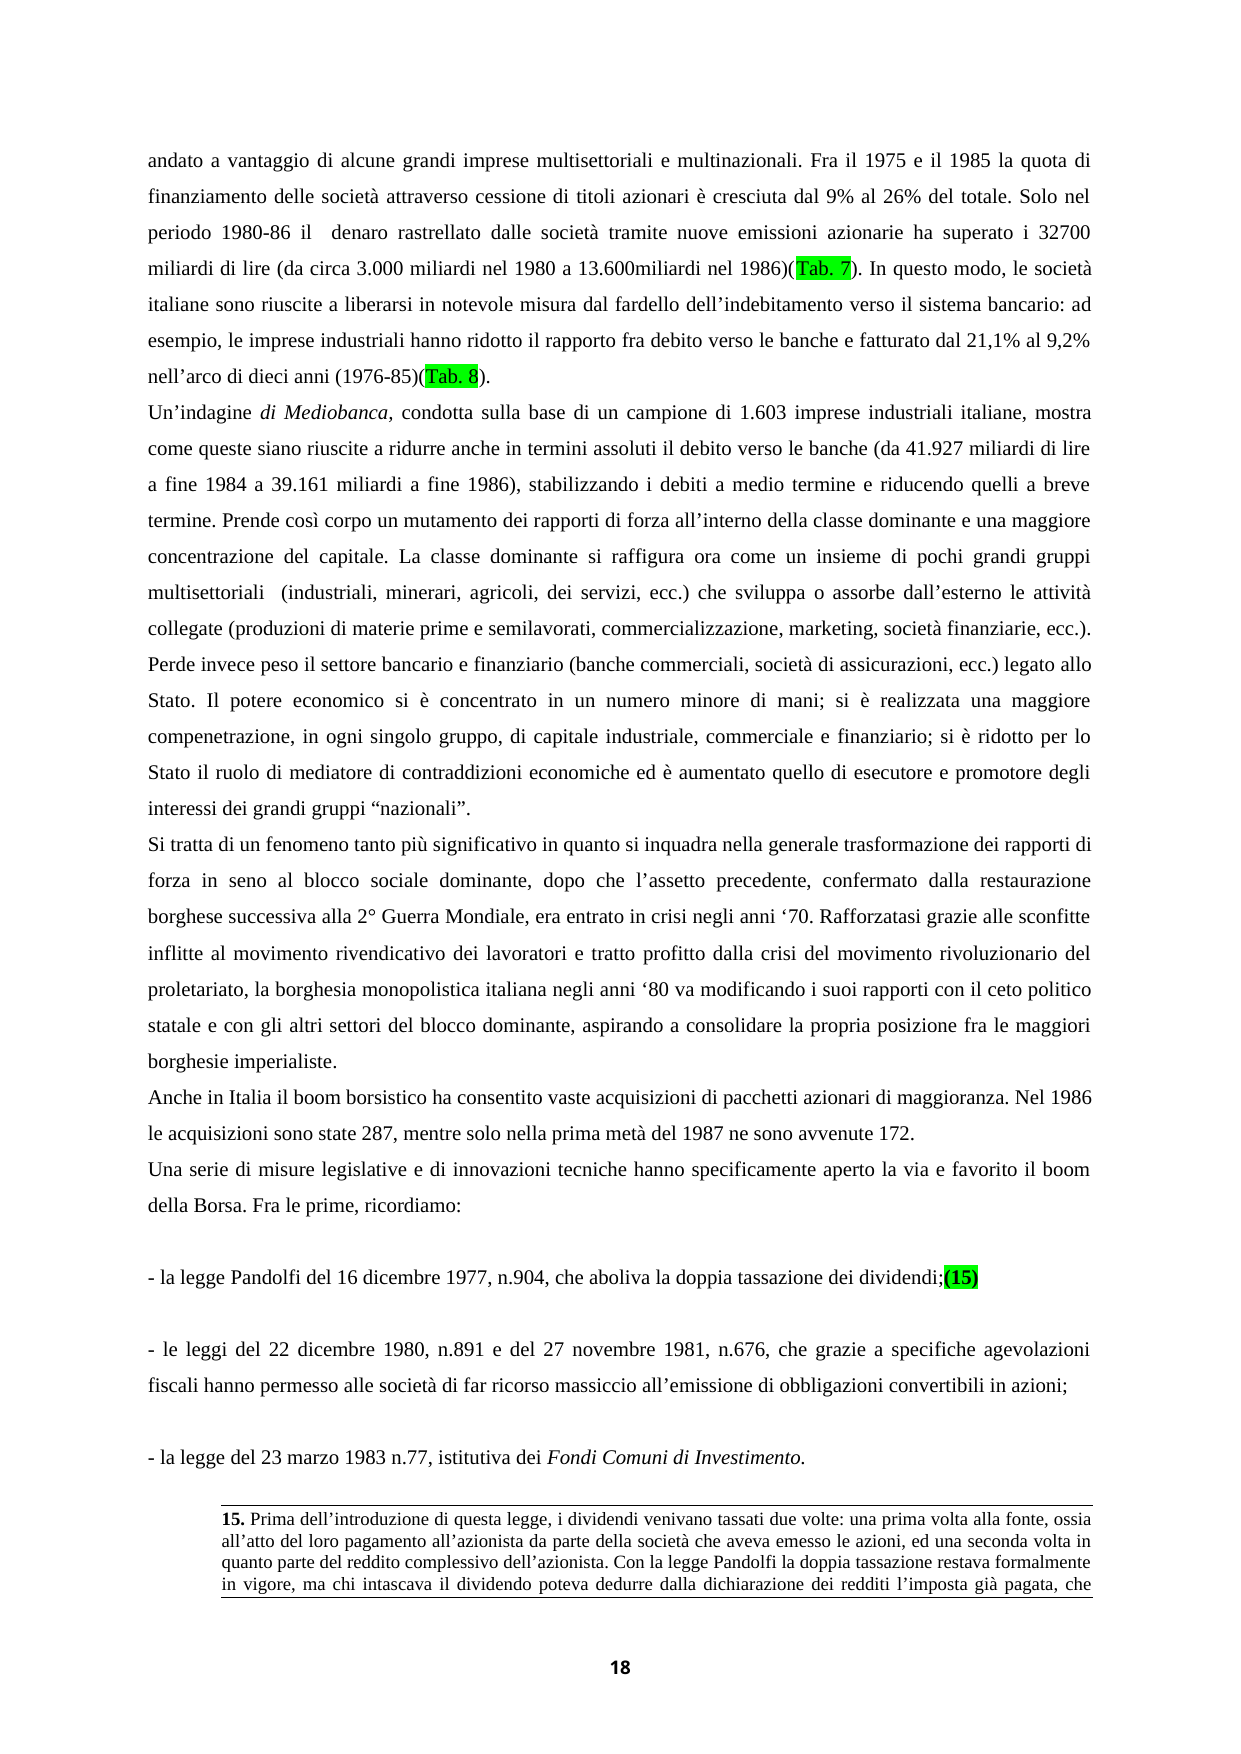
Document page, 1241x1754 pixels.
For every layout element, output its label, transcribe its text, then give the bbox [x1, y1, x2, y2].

text Una serie di misure legislative e di innovazioni tecniche hanno specificamente aperto la via e favorito il boom della Borsa. Fra le prime, ricordiamo: [148, 1157, 1093, 1217]
text - la legge del 23 marzo 1983 n.77, istitutiva dei Fondi Comuni di Investimento. [148, 1445, 1093, 1469]
text 15. Prima dell’introduzione di questa legge, i dividendi venivano tassati due volte: una prima volta alla fonte, ossia all’atto del loro pagamento all’azionista da parte della società che aveva emesso le azioni, ed una seconda volta in quanto parte del reddito complessivo dell’azionista. Con la legge Pandolfi la doppia tassazione restava formalmente in vigore, ma chi intascava il dividendo poteva dedurre dalla dichiarazione dei redditi l’imposta già pagata, che [221, 1506, 1093, 1597]
text Anche in Italia il boom borsistico ha consentito vaste acquisizioni di pacchetti azionari di maggioranza. Nel 1986 le acquisizioni sono state 287, mentre solo nella prima metà del 1987 ne sono avvenute 172. [148, 1085, 1093, 1145]
text Si tratta di un fenomeno tanto più significativo in quanto si inquadra nella generale trasformazione dei rapporti di forza in seno al blocco sociale dominante, dopo che l’assetto precedente, confermato dalla restaurazione borghese successiva alla 2° Guerra Mondiale, era entrato in crisi negli anni ‘70. Rafforzatasi grazie alle sconfitte inflitte al movimento rivendicativo dei lavoratori e tratto profitto dalla crisi del movimento rivoluzionario del proletariato, la borghesia monopolistica italiana negli anni ‘80 va modificando i suoi rapporti con il ceto politico statale e con gli altri settori del blocco dominante, aspirando a consolidare la propria posizione fra le maggiori borghesie imperialiste. [148, 832, 1093, 1073]
text Un’indagine di Mediobanca, condotta sulla base di un campione di 1.603 imprese industriali italiane, mostra come queste siano riuscite a ridurre anche in termini assoluti il debito verso le banche (da 41.927 miliardi di lire a fine 1984 a 39.161 miliardi a fine 1986), stabilizzando i debiti a medio termine e riducendo quelli a breve termine. Prende così corpo un mutamento dei rapporti di forza all’interno della classe dominante e una maggiore concentrazione del capitale. La classe dominante si raffigura ora come un insieme di pochi grandi gruppi multisettoriali (industriali, minerari, agricoli, dei servizi, ecc.) che sviluppa o assorbe dall’esterno le attività collegate (produzioni di materie prime e semilavorati, commercializzazione, marketing, società finanziarie, ecc.). Perde invece peso il settore bancario e finanziario (banche commerciali, società di assicurazioni, ecc.) legato allo Stato. Il potere economico si è concentrato in un numero minore di mani; si è realizzata una maggiore compenetrazione, in ogni singolo gruppo, di capitale industriale, commerciale e finanziario; si è ridotto per lo Stato il ruolo di mediatore di contraddizioni economiche ed è aumentato quello di esecutore e promotore degli interessi dei grandi gruppi “nazionali”. [148, 400, 1093, 820]
text - le leggi del 22 dicembre 1980, n.891 e del 27 novembre 1981, n.676, che grazie a specifiche agevolazioni fiscali hanno permesso alle società di far ricorso massiccio all’emissione di obbligazioni convertibili in azioni; [148, 1337, 1093, 1397]
text andato a vantaggio di alcune grandi imprese multisettoriali e multinazionali. Fra il 1975 e il 1985 la quota di finanziamento delle società attraverso cessione di titoli azionari è cresciuta dal 9% al 26% del totale. Solo nel periodo 1980-86 il denaro rastrellato dalle società tramite nuove emissioni azionarie ha superato i 32700 miliardi di lire (da circa 3.000 miliardi nel 1980 a 13.600miliardi nel 1986)(Tab. 7). In questo modo, le società italiane sono riuscite a liberarsi in notevole misura dal fardello dell’indebitamento verso il sistema bancario: ad esempio, le imprese industriali hanno ridotto il rapporto fra debito verso le banche e fatturato dal 21,1% al 9,2% nell’arco di dieci anni (1976-85)(Tab. 8). [148, 148, 1093, 388]
text - la legge Pandolfi del 16 dicembre 1977, n.904, che aboliva la doppia tassazione dei dividendi;(15) [148, 1265, 1093, 1289]
